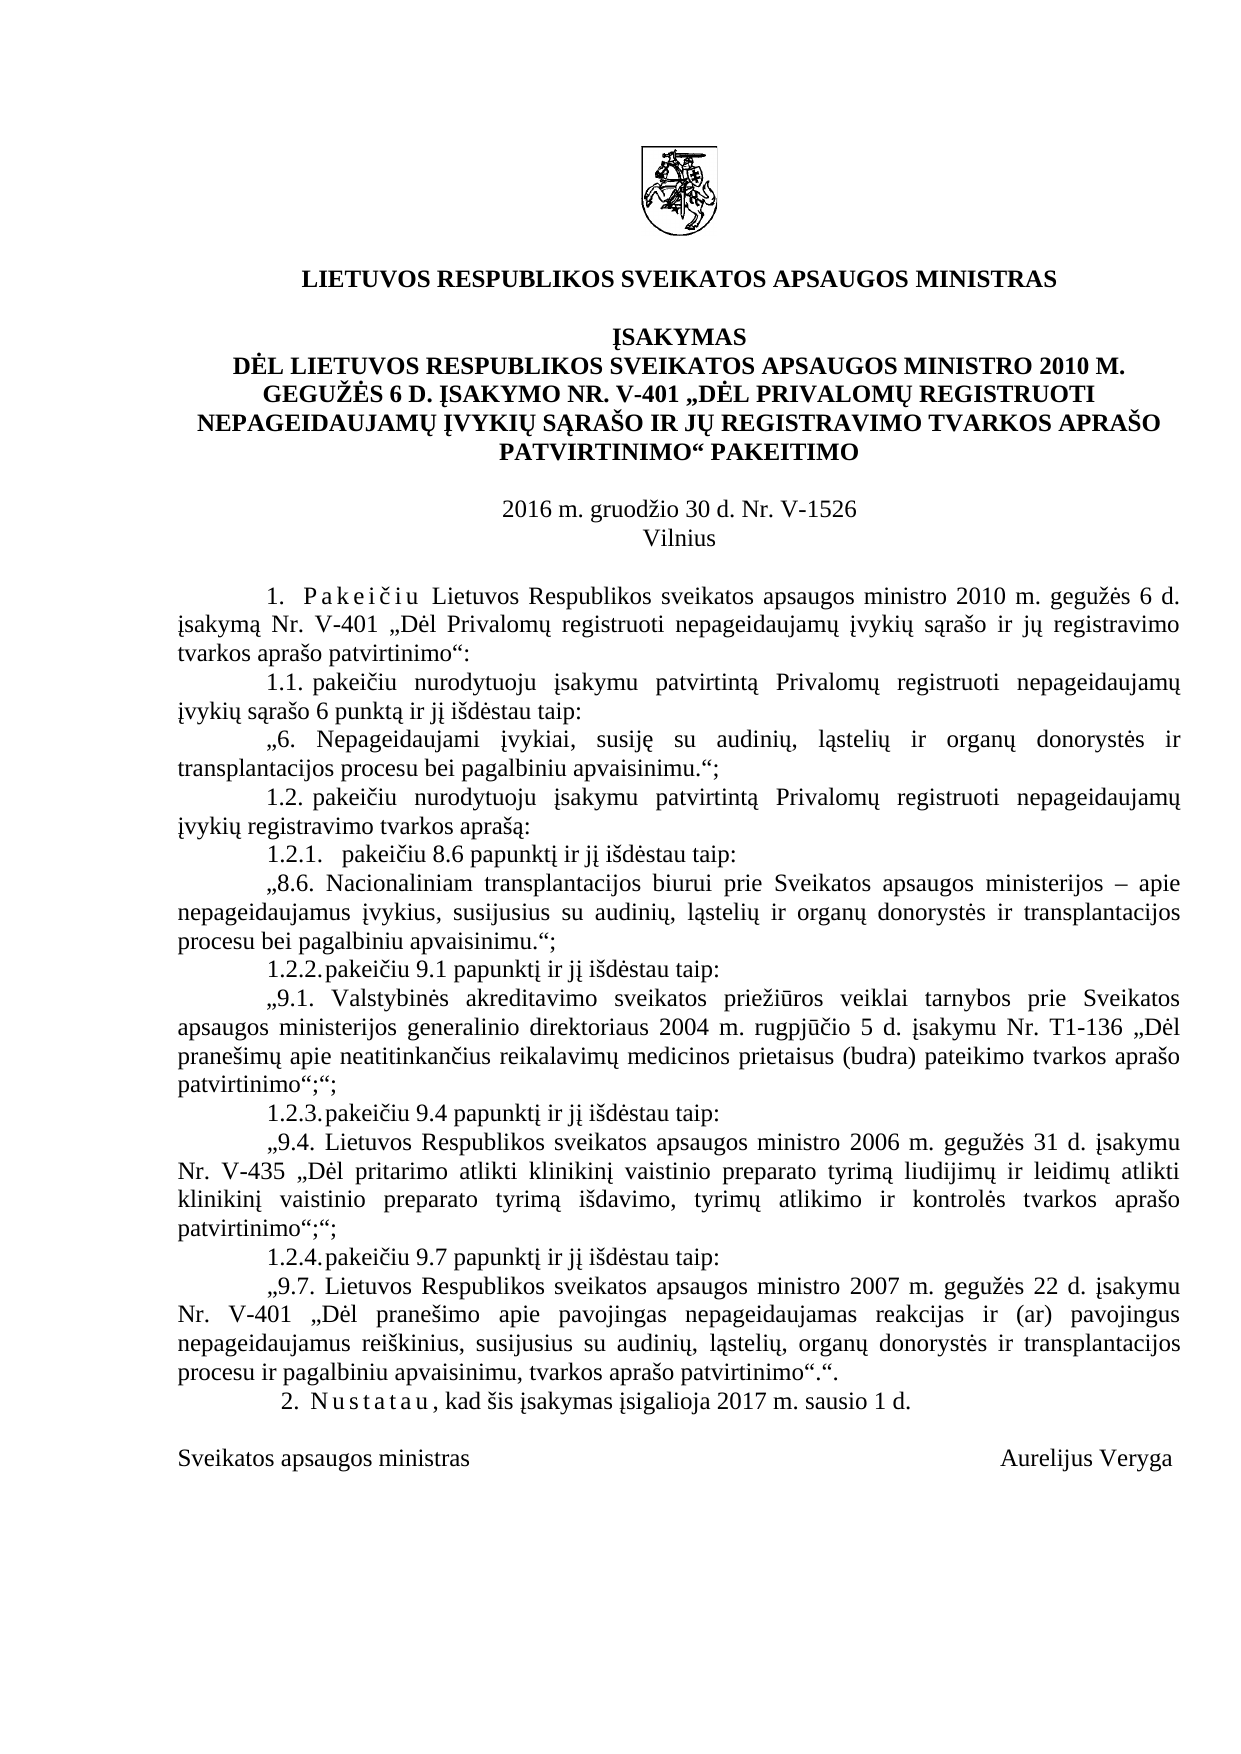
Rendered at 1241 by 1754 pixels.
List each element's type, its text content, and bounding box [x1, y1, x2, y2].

text 1. Pakeičiu Lietuvos Respublikos sveikatos apsaugos ministro 2010 m. gegužės 6 d. įsakymą Nr. V-401 „Dėl Privalomų registruoti nepageidaujamų įvykių sąrašo ir jų registravimo tvarkos aprašo patvirtinimo“: [177, 581, 1181, 667]
text Sveikatos apsaugos ministras Aurelijus Veryga [177, 1443, 1181, 1472]
text „9.1. Valstybinės akreditavimo sveikatos priežiūros veiklai tarnybos prie Sveikatos apsaugos ministerijos generalinio direktoriaus 2004 m. rugpjūčio 5 d. įsakymu Nr. T1-136 „Dėl pranešimų apie neatitinkančius reikalavimų medicinos prietaisus (budra) pateikimo tvarkos aprašo patvirtinimo“;“; [177, 983, 1181, 1098]
text 1.2. pakeičiu nurodytuoju įsakymu patvirtintą Privalomų registruoti nepageidaujamų įvykių registravimo tvarkos aprašą: [177, 782, 1181, 839]
text „6. Nepageidaujami įvykiai, susiję su audinių, ląstelių ir organų donorystės ir transplantacijos procesu bei pagalbiniu apvaisinimu.“; [177, 724, 1181, 782]
text 1.2.3. pakeičiu 9.4 papunktį ir jį išdėstau taip: [267, 1098, 1181, 1127]
text „8.6. Nacionaliniam transplantacijos biurui prie Sveikatos apsaugos ministerijos – apie nepageidaujamus įvykius, susijusius su audinių, ląstelių ir organų donorystės ir transplantacijos procesu bei pagalbiniu apvaisinimu.“; [177, 868, 1181, 954]
text 1.2.2. pakeičiu 9.1 papunktį ir jį išdėstau taip: [177, 954, 1181, 983]
text DĖL LIETUVOS RESPUBLIKOS SVEIKATOS APSAUGOS MINISTRO 2010 M. GEGUŽĖS 6 D. ĮSAKYMO NR. V-401 „DĖL privalomų registruoti nepageidaujamų įvykių sąrašo ir jų registravimo tvarkos aprašo patvirtinimo“ PAKEITIMO [177, 351, 1181, 466]
text 2016 m. gruodžio 30 d. Nr. V-1526 [177, 494, 1181, 523]
text „9.4. Lietuvos Respublikos sveikatos apsaugos ministro 2006 m. gegužės 31 d. įsakymu Nr. V-435 „Dėl pritarimo atlikti klinikinį vaistinio preparato tyrimą liudijimų ir leidimų atlikti klinikinį vaistinio preparato tyrimą išdavimo, tyrimų atlikimo ir kontrolės tvarkos aprašo patvirtinimo“;“; [177, 1127, 1181, 1242]
text LIETUVOS RESPUBLIKOS SVEIKATOS APSAUGOS ministras [177, 264, 1181, 293]
text „9.7. Lietuvos Respublikos sveikatos apsaugos ministro 2007 m. gegužės 22 d. įsakymu Nr. V-401 „Dėl pranešimo apie pavojingas nepageidaujamas reakcijas ir (ar) pavojingus nepageidaujamus reiškinius, susijusius su audinių, ląstelių, organų donorystės ir transplantacijos procesu ir pagalbiniu apvaisinimu, tvarkos aprašo patvirtinimo“.“. [177, 1271, 1181, 1386]
text ĮSAKYMAS [177, 322, 1181, 351]
text 1.1. pakeičiu nurodytuoju įsakymu patvirtintą Privalomų registruoti nepageidaujamų įvykių sąrašo 6 punktą ir jį išdėstau taip: [177, 667, 1181, 724]
text 2. Nustatau, kad šis įsakymas įsigalioja 2017 m. sausio 1 d. [281, 1386, 1181, 1414]
text 1.2.4. pakeičiu 9.7 papunktį ir jį išdėstau taip: [267, 1242, 1181, 1271]
text 1.2.1. pakeičiu 8.6 papunktį ir jį išdėstau taip: [267, 839, 1181, 868]
text Vilnius [177, 523, 1181, 552]
